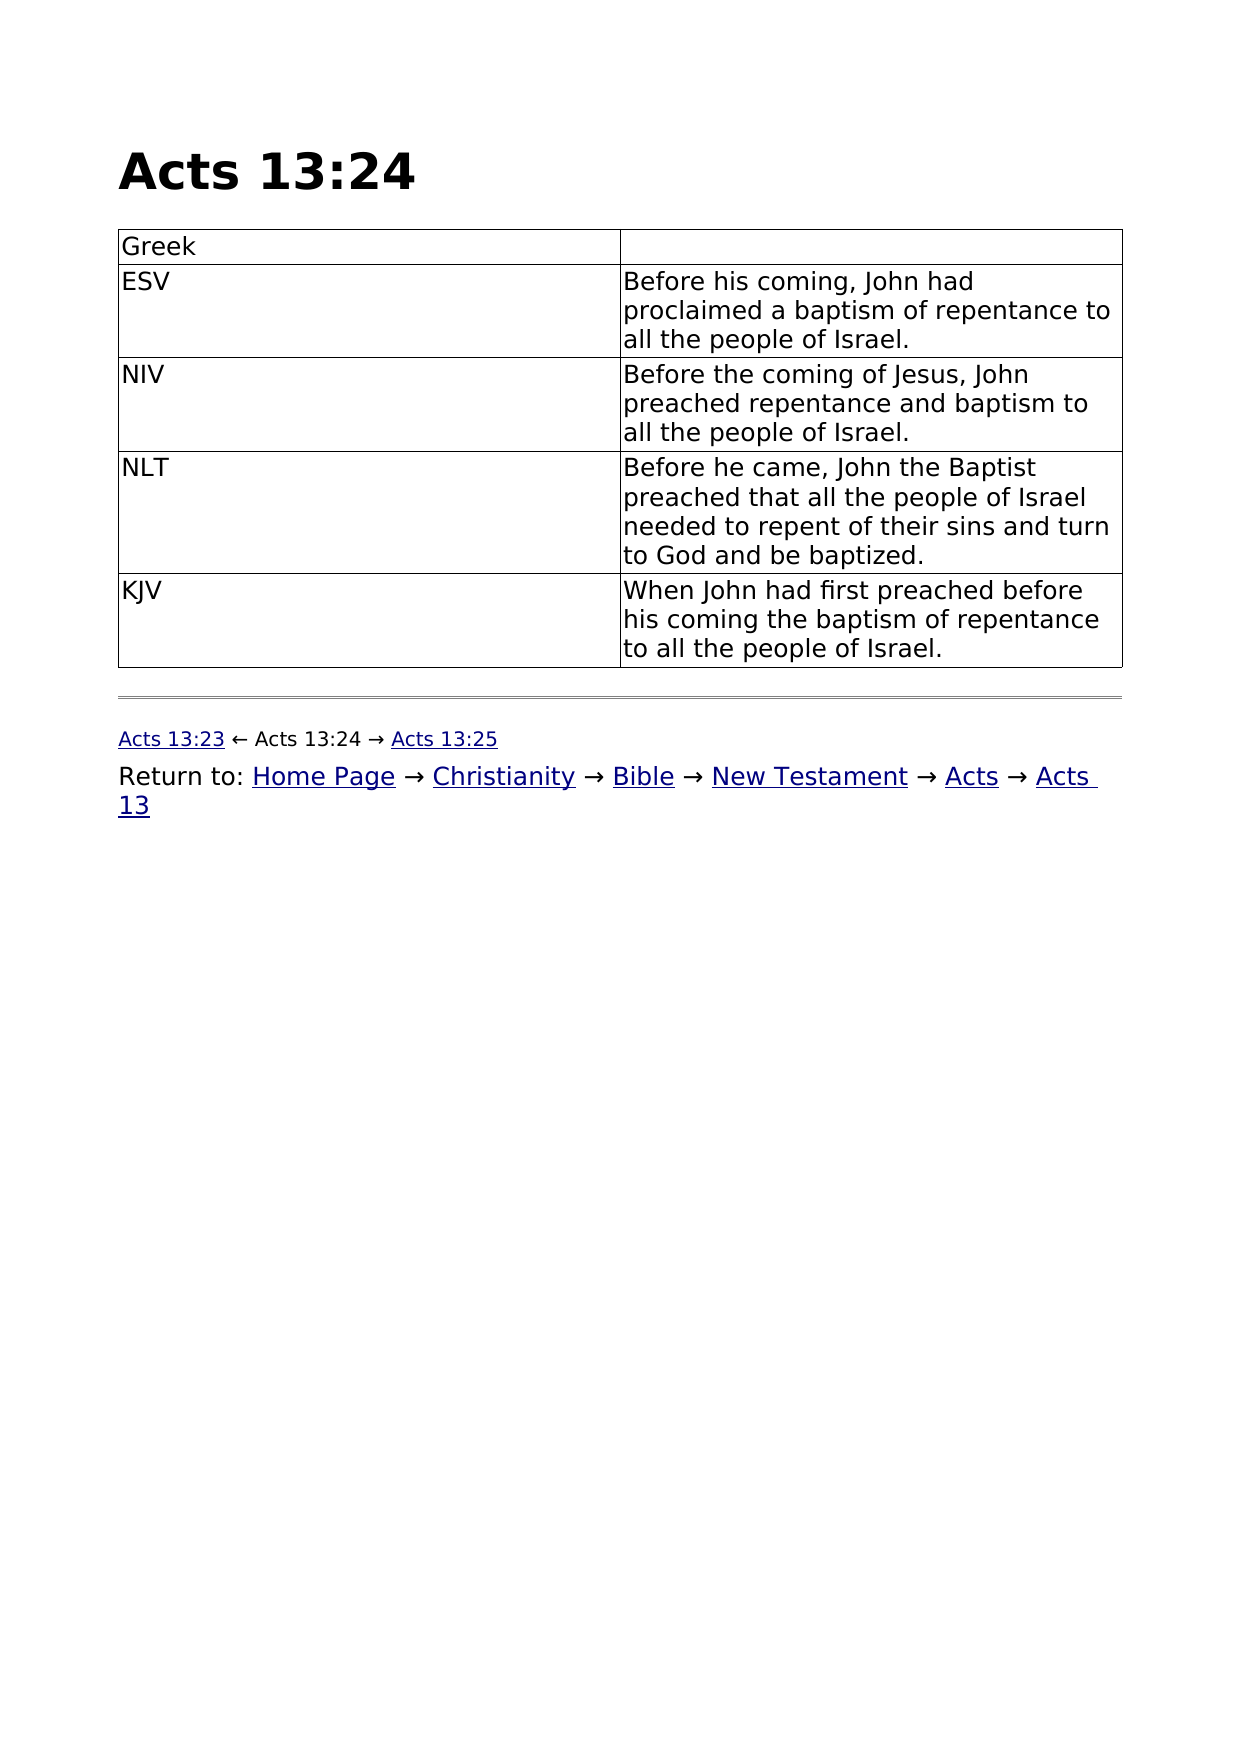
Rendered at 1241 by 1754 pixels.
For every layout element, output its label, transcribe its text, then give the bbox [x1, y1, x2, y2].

table_cell ESV [119, 265, 620, 357]
table_cell KJV [119, 574, 620, 667]
table_header [621, 230, 1122, 264]
subtitle Acts 13:24 [118, 143, 1122, 201]
text Return to: Home Page → Christianity → Bible → New Testament → Acts → Acts 13 [118, 762, 1122, 820]
table_cell Before he came, John the Baptist preached that all the people of Israel needed to repent of their sins and turn to God and be baptized. [621, 452, 1122, 573]
table_header Greek [119, 230, 620, 264]
text Acts 13:23 ← Acts 13:24 → Acts 13:25 [118, 728, 1122, 762]
table_cell Before the coming of Jesus, John preached repentance and baptism to all the people of Israel. [621, 358, 1122, 451]
table_cell NIV [119, 358, 620, 451]
table_cell When John had first preached before his coming the baptism of repentance to all the people of Israel. [621, 574, 1122, 667]
table_cell Before his coming, John had proclaimed a baptism of repentance to all the people of Israel. [621, 265, 1122, 357]
table_cell NLT [119, 452, 620, 573]
